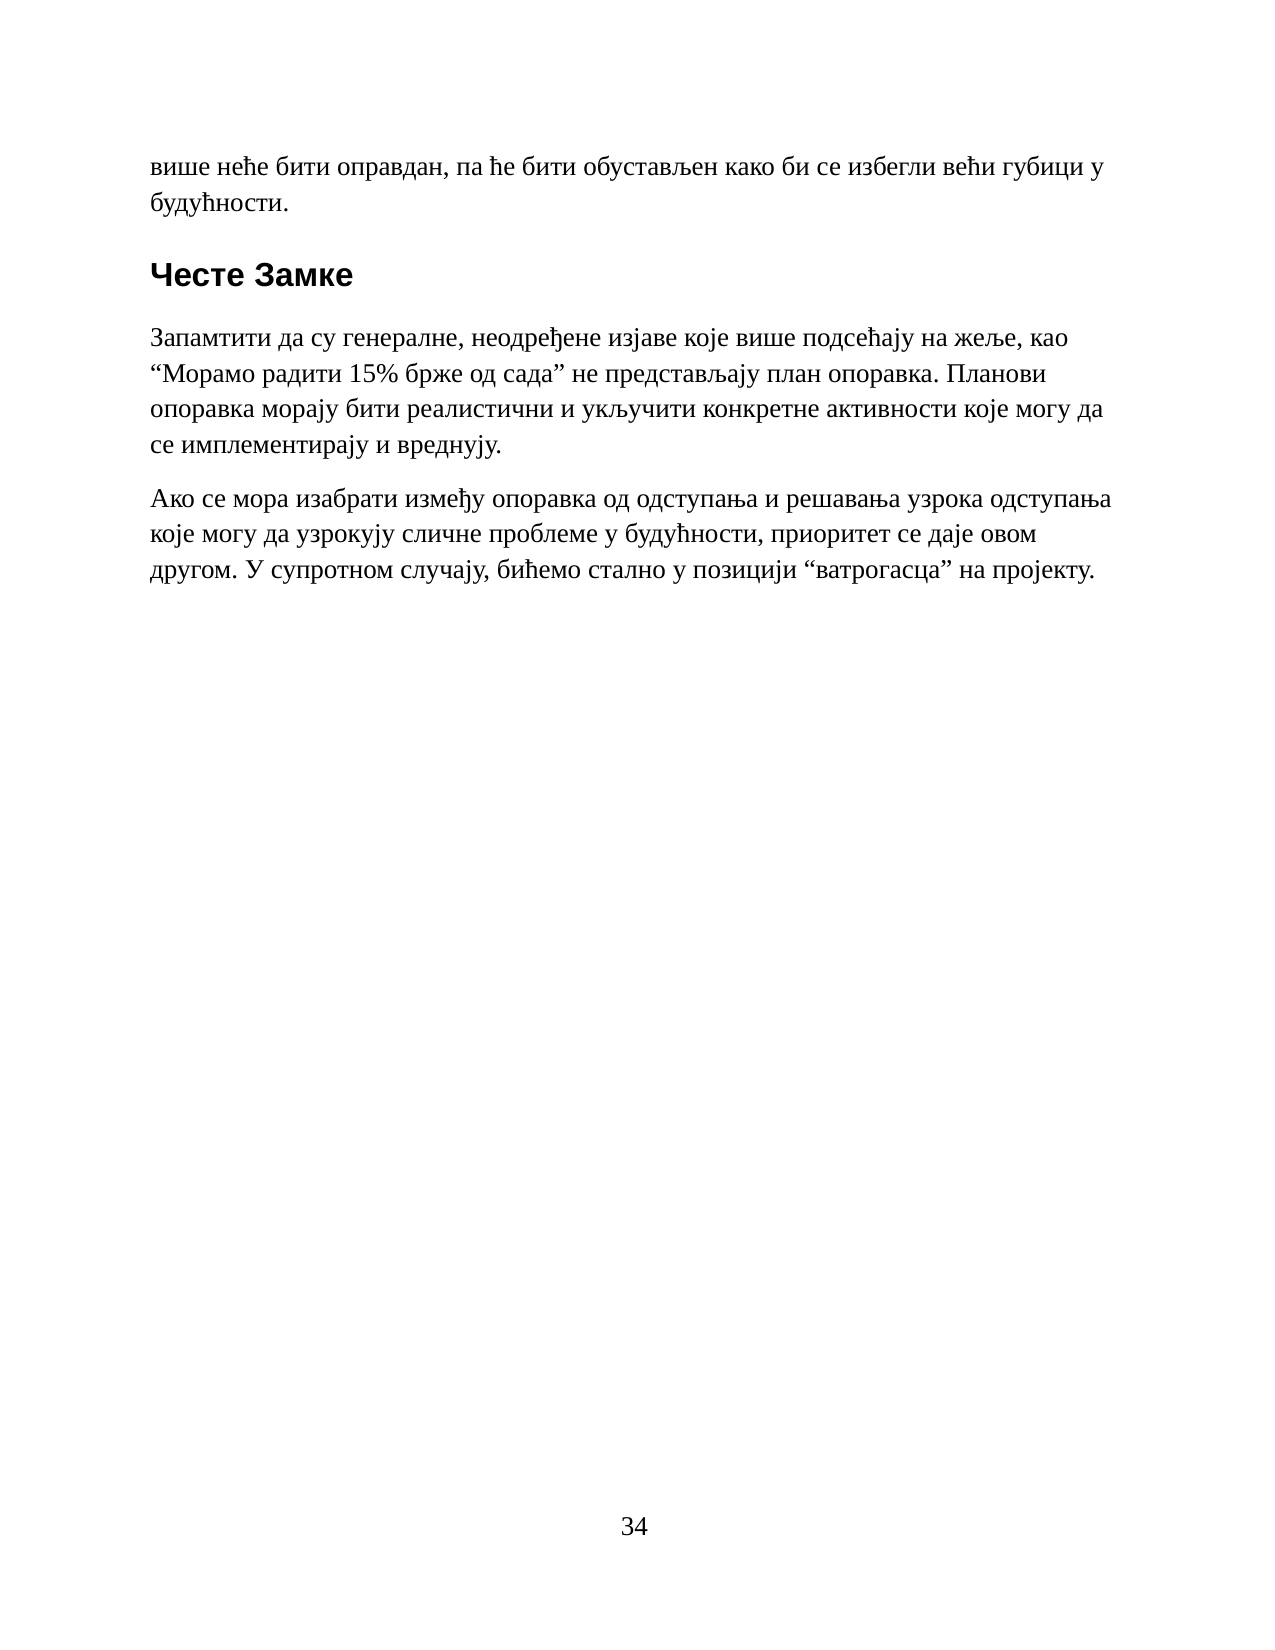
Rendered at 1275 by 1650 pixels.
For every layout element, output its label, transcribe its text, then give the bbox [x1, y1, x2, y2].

text више неће бити оправдан, па ће бити обустављен како би се избегли већи губици у будућности. [150, 150, 1125, 217]
text Запамтити да су генералне, неодређене изјаве које више подсећају на жеље, као “Морамо радити 15% брже од сада” не представљају план опоравка. Планови опоравка морају бити реалистични и укључити конкретне активности које могу да се имплементирају и вреднују. [150, 321, 1125, 459]
subtitle Честе Замке [150, 255, 1125, 294]
text Ако се мора изабрати између опоравка од одступања и решавања узрока одступања које могу да узрокују сличне проблеме у будућности, приоритет се даје овом другом. У супротном случају, бићемо стално у позицији “ватрогасца” на пројекту. [150, 482, 1125, 584]
